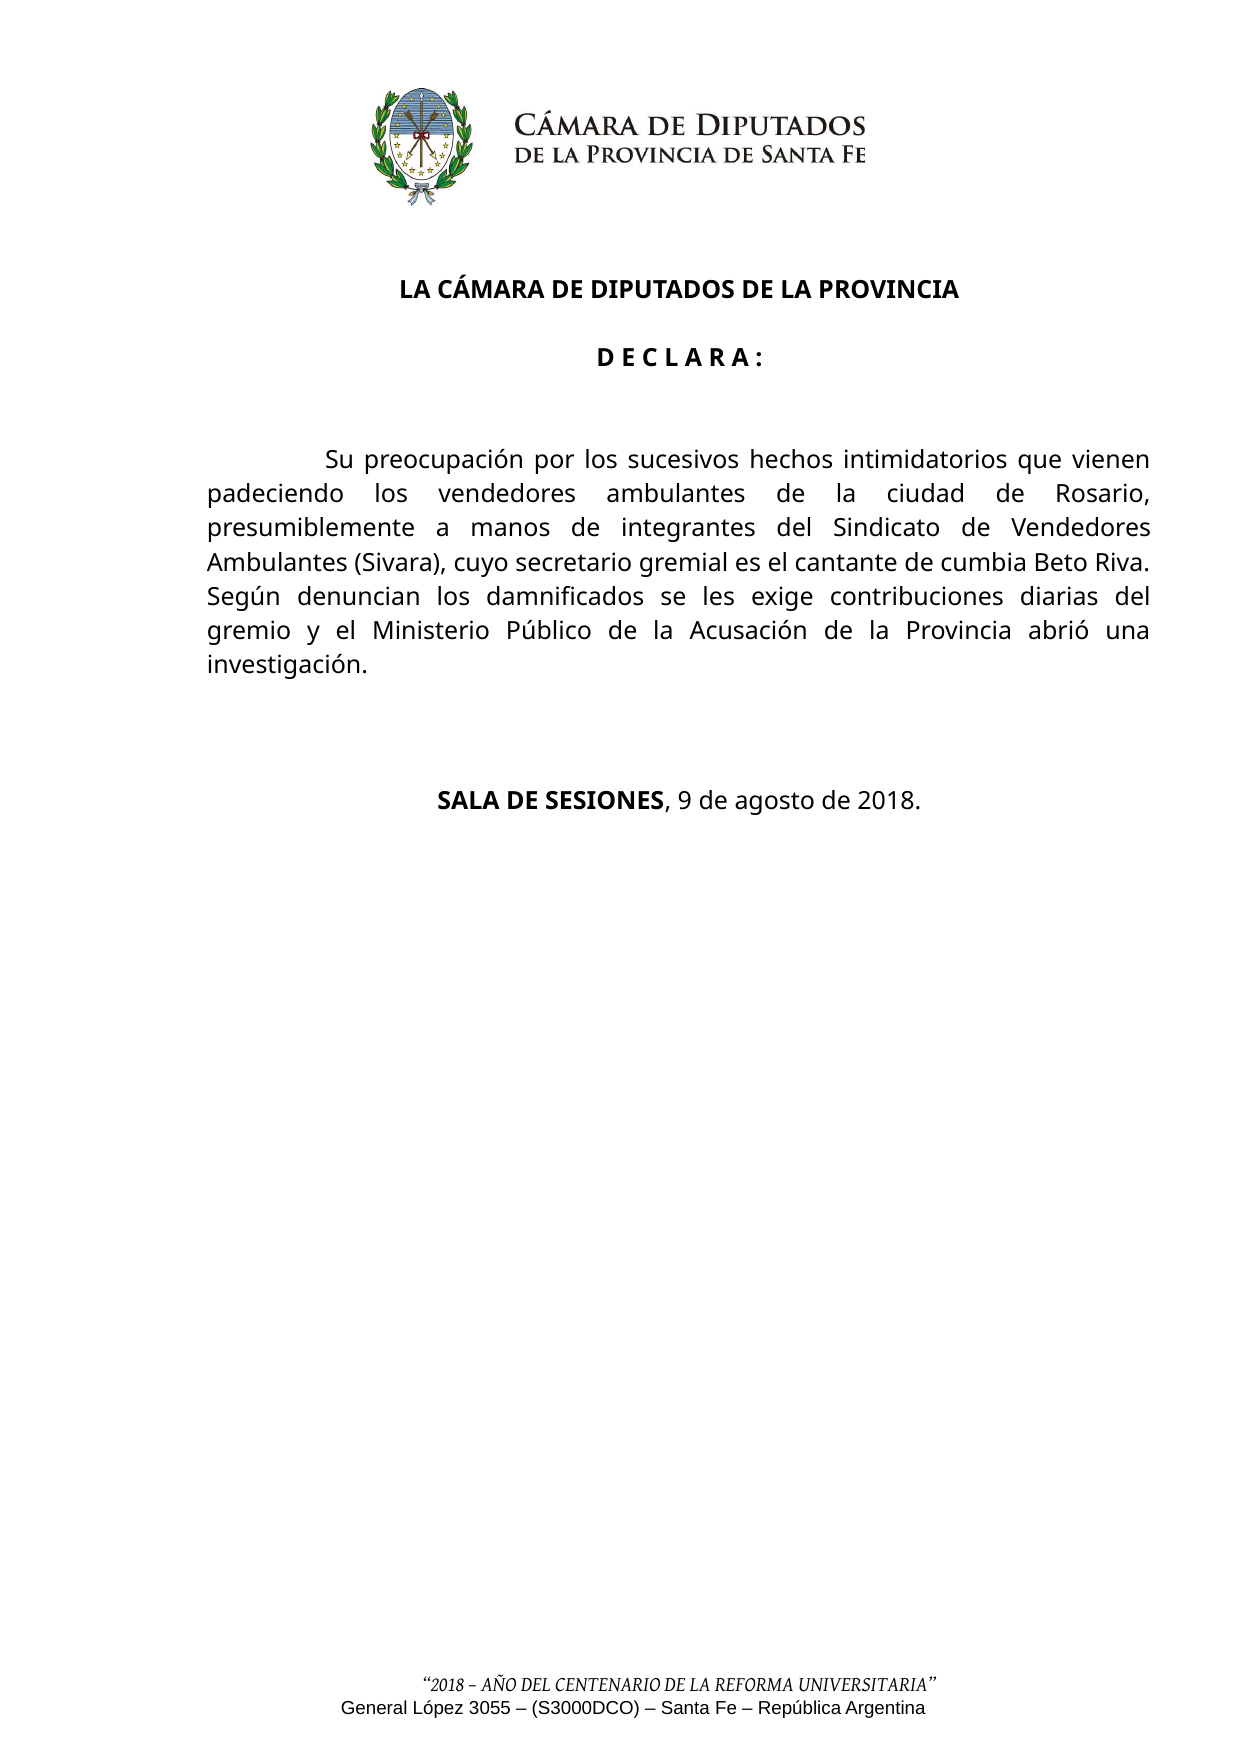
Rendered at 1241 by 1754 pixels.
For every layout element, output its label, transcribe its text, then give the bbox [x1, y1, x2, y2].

text SALA DE SESIONES, 9 de agosto de 2018. [207, 783, 1152, 817]
text Su preocupación por los sucesivos hechos intimidatorios que vienen padeciendo los vendedores ambulantes de la ciudad de Rosario, presumiblemente a manos de integrantes del Sindicato de Vendedores Ambulantes (Sivara), cuyo secretario gremial es el cantante de cumbia Beto Riva. Según denuncian los damnificados se les exige contribuciones diarias del gremio y el Ministerio Público de la Acusación de la Provincia abrió una investigación. [207, 442, 1152, 680]
text LA CÁMARA DE DIPUTADOS DE LA PROVINCIA [207, 272, 1152, 306]
text D E C L A R A : [207, 340, 1152, 374]
picture [370, 88, 866, 210]
